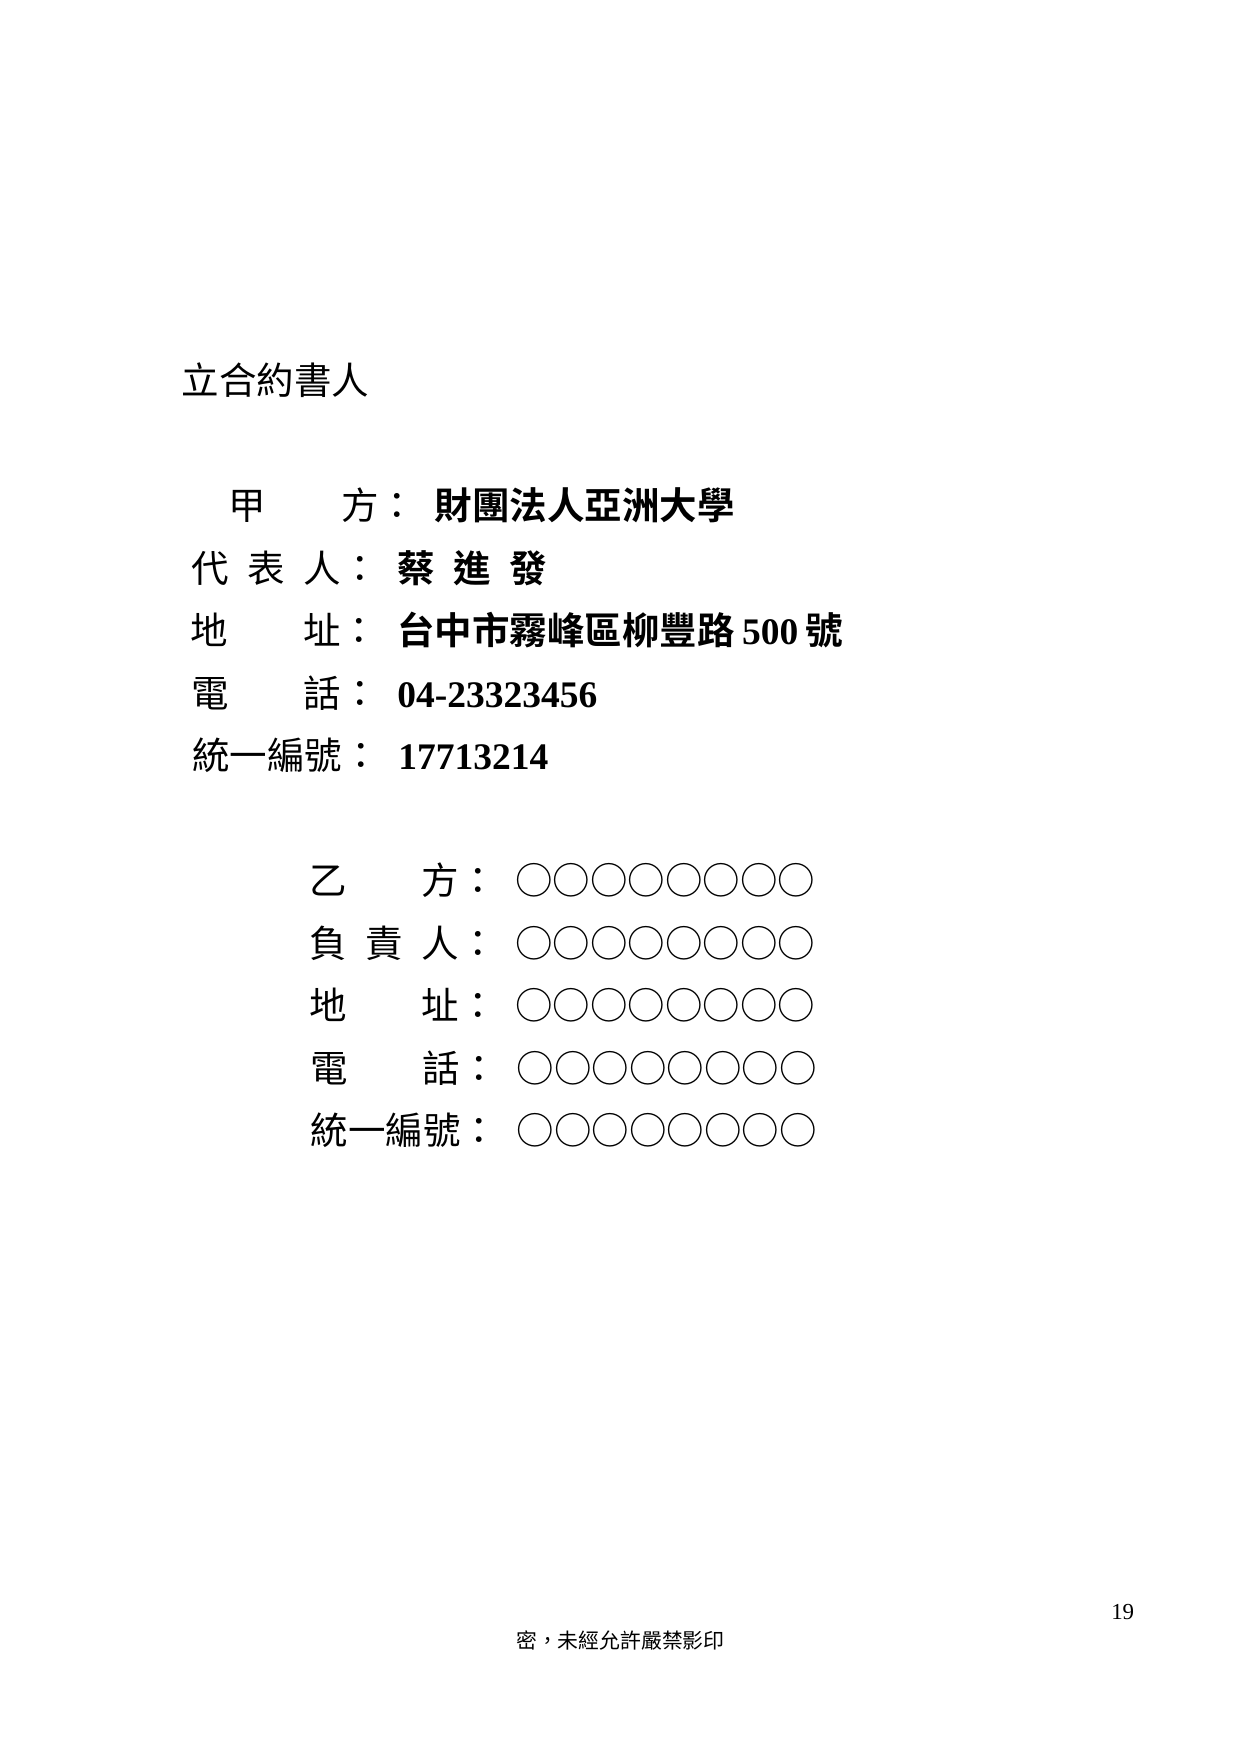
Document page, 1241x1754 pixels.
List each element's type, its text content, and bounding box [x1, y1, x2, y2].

text 甲 方： 財團法人亞洲大學 [106, 462, 1134, 524]
text 代 表 人： 蔡 進 發 [106, 524, 1134, 587]
text 電 話： ○○○○○○○○ [108, 1024, 1134, 1087]
text 地 址： 台中市霧峰區柳豐路500號 [96, 587, 1134, 649]
text 地 址： ○○○○○○○○ [106, 962, 1134, 1024]
text 立合約書人 [106, 337, 1134, 399]
text 電 話： 04-23323456 [106, 649, 1134, 712]
text 乙 方： ○○○○○○○○ [106, 837, 1134, 899]
text 負 責 人： ○○○○○○○○ [106, 899, 1134, 962]
text 統一編號： ○○○○○○○○ [108, 1087, 1134, 1149]
text 統一編號： 17713214 [106, 712, 1134, 774]
